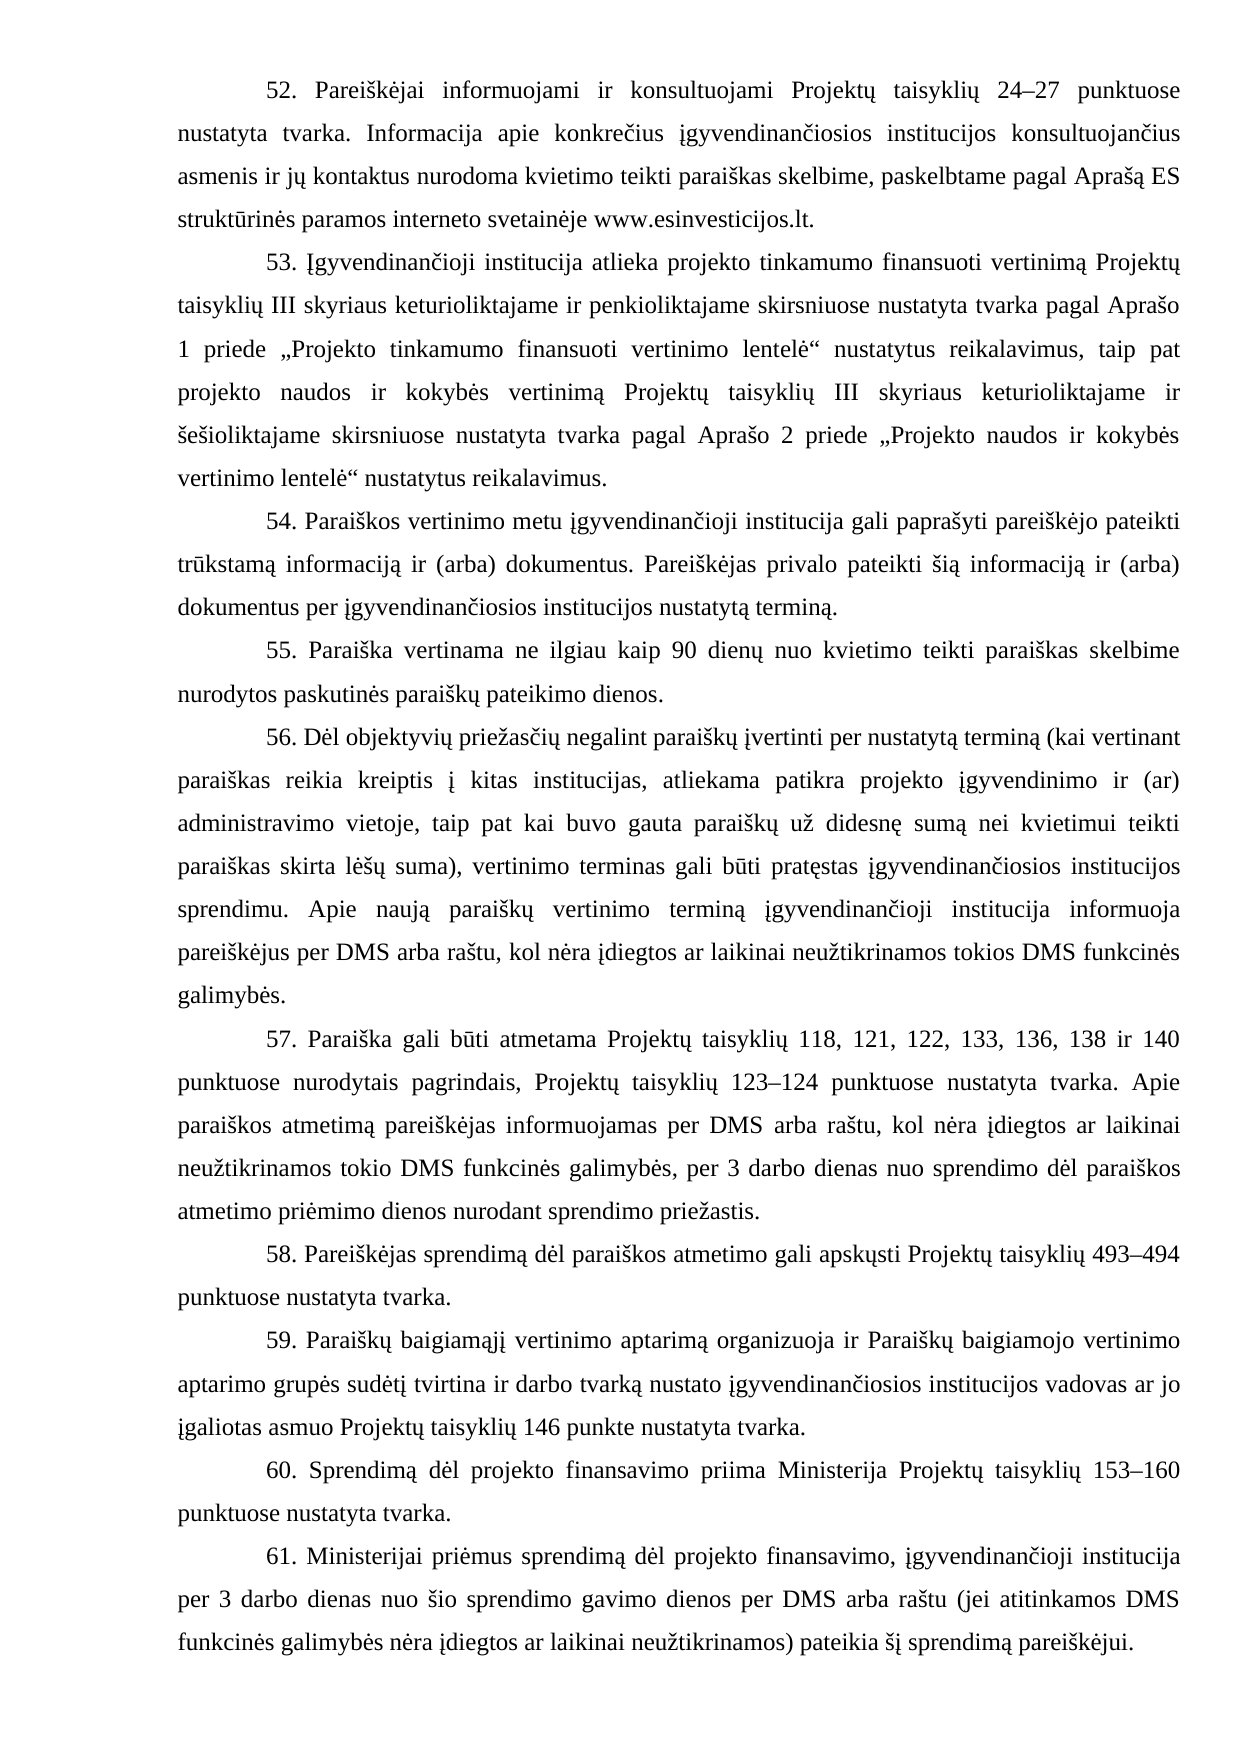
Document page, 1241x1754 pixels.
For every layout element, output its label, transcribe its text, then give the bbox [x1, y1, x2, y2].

text 53. Įgyvendinančioji institucija atlieka projekto tinkamumo finansuoti vertinimą Projektų taisyklių III skyriaus keturioliktajame ir penkioliktajame skirsniuose nustatyta tvarka pagal Aprašo 1 priede „Projekto tinkamumo finansuoti vertinimo lentelė“ nustatytus reikalavimus, taip pat projekto naudos ir kokybės vertinimą Projektų taisyklių III skyriaus keturioliktajame ir šešioliktajame skirsniuose nustatyta tvarka pagal Aprašo 2 priede „Projekto naudos ir kokybės vertinimo lentelė“ nustatytus reikalavimus. [177, 247, 1181, 492]
text 59. Paraiškų baigiamąjį vertinimo aptarimą organizuoja ir Paraiškų baigiamojo vertinimo aptarimo grupės sudėtį tvirtina ir darbo tvarką nustato įgyvendinančiosios institucijos vadovas ar jo įgaliotas asmuo Projektų taisyklių 146 punkte nustatyta tvarka. [177, 1326, 1181, 1441]
text 60. Sprendimą dėl projekto finansavimo priima Ministerija Projektų taisyklių 153–160 punktuose nustatyta tvarka. [177, 1455, 1181, 1527]
text 61. Ministerijai priėmus sprendimą dėl projekto finansavimo, įgyvendinančioji institucija per 3 darbo dienas nuo šio sprendimo gavimo dienos per DMS arba raštu (jei atitinkamos DMS funkcinės galimybės nėra įdiegtos ar laikinai neužtikrinamos) pateikia šį sprendimą pareiškėjui. [177, 1541, 1181, 1656]
text 55. Paraiška vertinama ne ilgiau kaip 90 dienų nuo kvietimo teikti paraiškas skelbime nurodytos paskutinės paraiškų pateikimo dienos. [177, 636, 1181, 707]
text 56. Dėl objektyvių priežasčių negalint paraiškų įvertinti per nustatytą terminą (kai vertinant paraiškas reikia kreiptis į kitas institucijas, atliekama patikra projekto įgyvendinimo ir (ar) administravimo vietoje, taip pat kai buvo gauta paraiškų už didesnę sumą nei kvietimui teikti paraiškas skirta lėšų suma), vertinimo terminas gali būti pratęstas įgyvendinančiosios institucijos sprendimu. Apie naują paraiškų vertinimo terminą įgyvendinančioji institucija informuoja pareiškėjus per DMS arba raštu, kol nėra įdiegtos ar laikinai neužtikrinamos tokios DMS funkcinės galimybės. [177, 722, 1181, 1009]
text 52. Pareiškėjai informuojami ir konsultuojami Projektų taisyklių 24–27 punktuose nustatyta tvarka. Informacija apie konkrečius įgyvendinančiosios institucijos konsultuojančius asmenis ir jų kontaktus nurodoma kvietimo teikti paraiškas skelbime, paskelbtame pagal Aprašą ES struktūrinės paramos interneto svetainėje www.esinvesticijos.lt. [177, 75, 1181, 233]
text 57. Paraiška gali būti atmetama Projektų taisyklių 118, 121, 122, 133, 136, 138 ir 140 punktuose nurodytais pagrindais, Projektų taisyklių 123–124 punktuose nustatyta tvarka. Apie paraiškos atmetimą pareiškėjas informuojamas per DMS arba raštu, kol nėra įdiegtos ar laikinai neužtikrinamos tokio DMS funkcinės galimybės, per 3 darbo dienas nuo sprendimo dėl paraiškos atmetimo priėmimo dienos nurodant sprendimo priežastis. [177, 1024, 1181, 1225]
text 54. Paraiškos vertinimo metu įgyvendinančioji institucija gali paprašyti pareiškėjo pateikti trūkstamą informaciją ir (arba) dokumentus. Pareiškėjas privalo pateikti šią informaciją ir (arba) dokumentus per įgyvendinančiosios institucijos nustatytą terminą. [177, 506, 1181, 621]
text 58. Pareiškėjas sprendimą dėl paraiškos atmetimo gali apskųsti Projektų taisyklių 493–494 punktuose nustatyta tvarka. [177, 1239, 1181, 1311]
